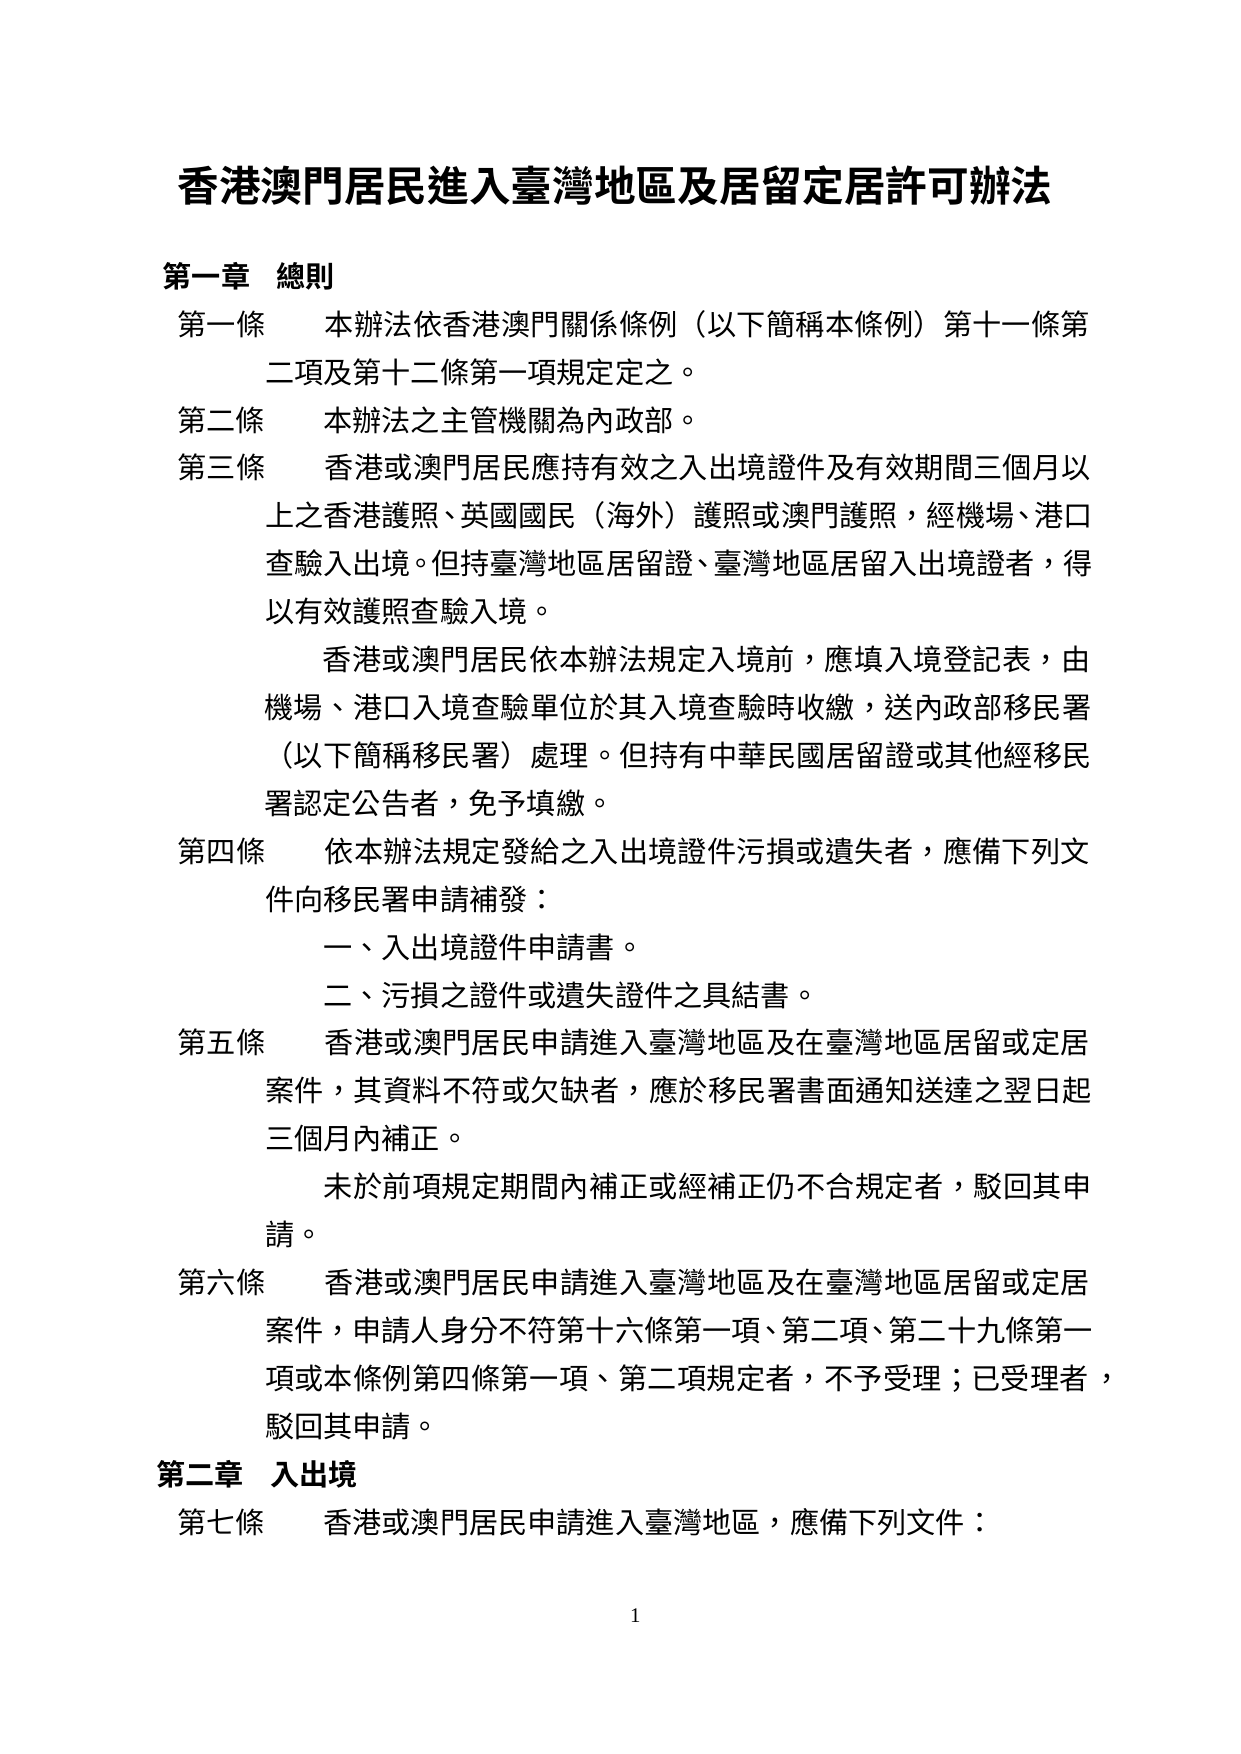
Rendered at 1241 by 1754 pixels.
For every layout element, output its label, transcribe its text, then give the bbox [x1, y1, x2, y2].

text 香港或澳門居民依本辦法規定入境前，應填入境登記表，由機場、港口入境查驗單位於其入境查驗時收繳，送內政部移民署（以下簡稱移民署）處理。但持有中華民國居留證或其他經移民署認定公告者，免予填繳。 [264, 632, 1092, 824]
text 二、污損之證件或遺失證件之具結書。 [177, 968, 1092, 1016]
text 第六條 香港或澳門居民申請進入臺灣地區及在臺灣地區居留或定居案件，申請人身分不符第十六條第一項、第二項、第二十九條第一項或本條例第四條第一項、第二項規定者，不予受理；已受理者，駁回其申請。 [177, 1255, 1092, 1447]
text 未於前項規定期間內補正或經補正仍不合規定者，駁回其申請。 [265, 1159, 1092, 1255]
text 第五條 香港或澳門居民申請進入臺灣地區及在臺灣地區居留或定居案件，其資料不符或欠缺者，應於移民署書面通知送達之翌日起三個月內補正。 [177, 1016, 1092, 1159]
text 第二條 本辦法之主管機關為內政部。 [177, 393, 1092, 441]
text 第四條 依本辦法規定發給之入出境證件污損或遺失者，應備下列文件向移民署申請補發： [177, 824, 1092, 920]
text 一、入出境證件申請書。 [177, 920, 1092, 968]
text 第三條 香港或澳門居民應持有效之入出境證件及有效期間三個月以上之香港護照、英國國民（海外）護照或澳門護照，經機場、港口查驗入出境。但持臺灣地區居留證、臺灣地區居留入出境證者，得以有效護照查驗入境。 [177, 441, 1092, 632]
text 第一條 本辦法依香港澳門關係條例（以下簡稱本條例）第十一條第二項及第十二條第一項規定定之。 [177, 297, 1092, 393]
text 第二章 入出境 [75, 1447, 1092, 1495]
text 第一章 總則 [162, 249, 1092, 297]
text 香港澳門居民進入臺灣地區及居留定居許可辦法 [177, 163, 1092, 211]
text 第七條 香港或澳門居民申請進入臺灣地區，應備下列文件： [177, 1495, 1092, 1543]
